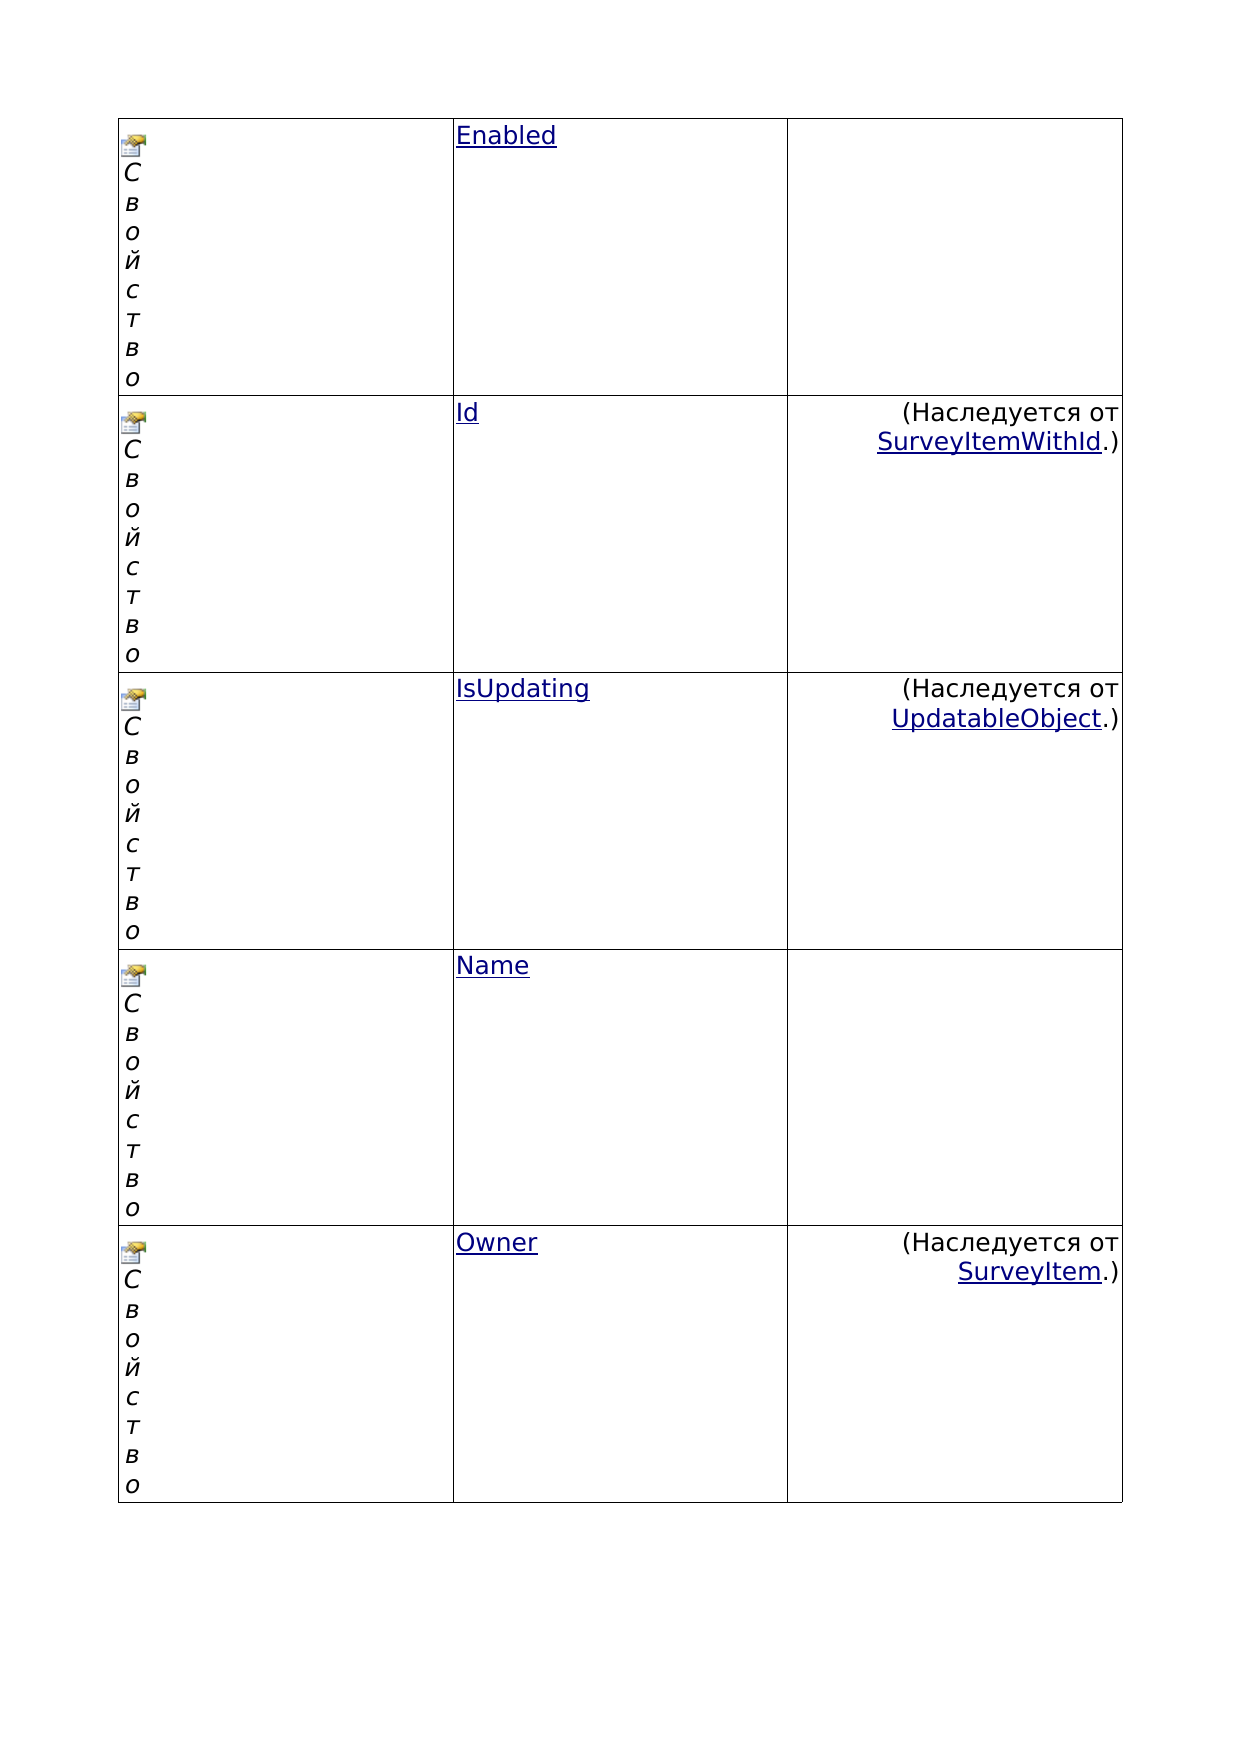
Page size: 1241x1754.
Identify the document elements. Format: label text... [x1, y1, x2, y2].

picture [121, 963, 147, 989]
table_cell [788, 119, 1122, 395]
table_cell (Наследуется от SurveyItem.) [788, 1226, 1122, 1502]
table_cell [119, 119, 453, 395]
picture [121, 410, 147, 436]
table_cell (Наследуется от SurveyItemWithId.) [788, 396, 1122, 672]
table_cell Name [454, 950, 787, 1225]
table_cell Id [454, 396, 787, 672]
table_cell IsUpdating [454, 673, 787, 948]
table_cell [119, 950, 453, 1225]
table_cell Owner [454, 1226, 787, 1502]
table_cell Enabled [454, 119, 787, 395]
table_cell [788, 950, 1122, 1225]
picture [121, 1240, 147, 1266]
table_cell [119, 1226, 453, 1502]
picture [121, 687, 147, 713]
picture [121, 133, 147, 159]
table_cell [119, 673, 453, 948]
table_cell [119, 396, 453, 672]
table_cell (Наследуется от UpdatableObject.) [788, 673, 1122, 948]
